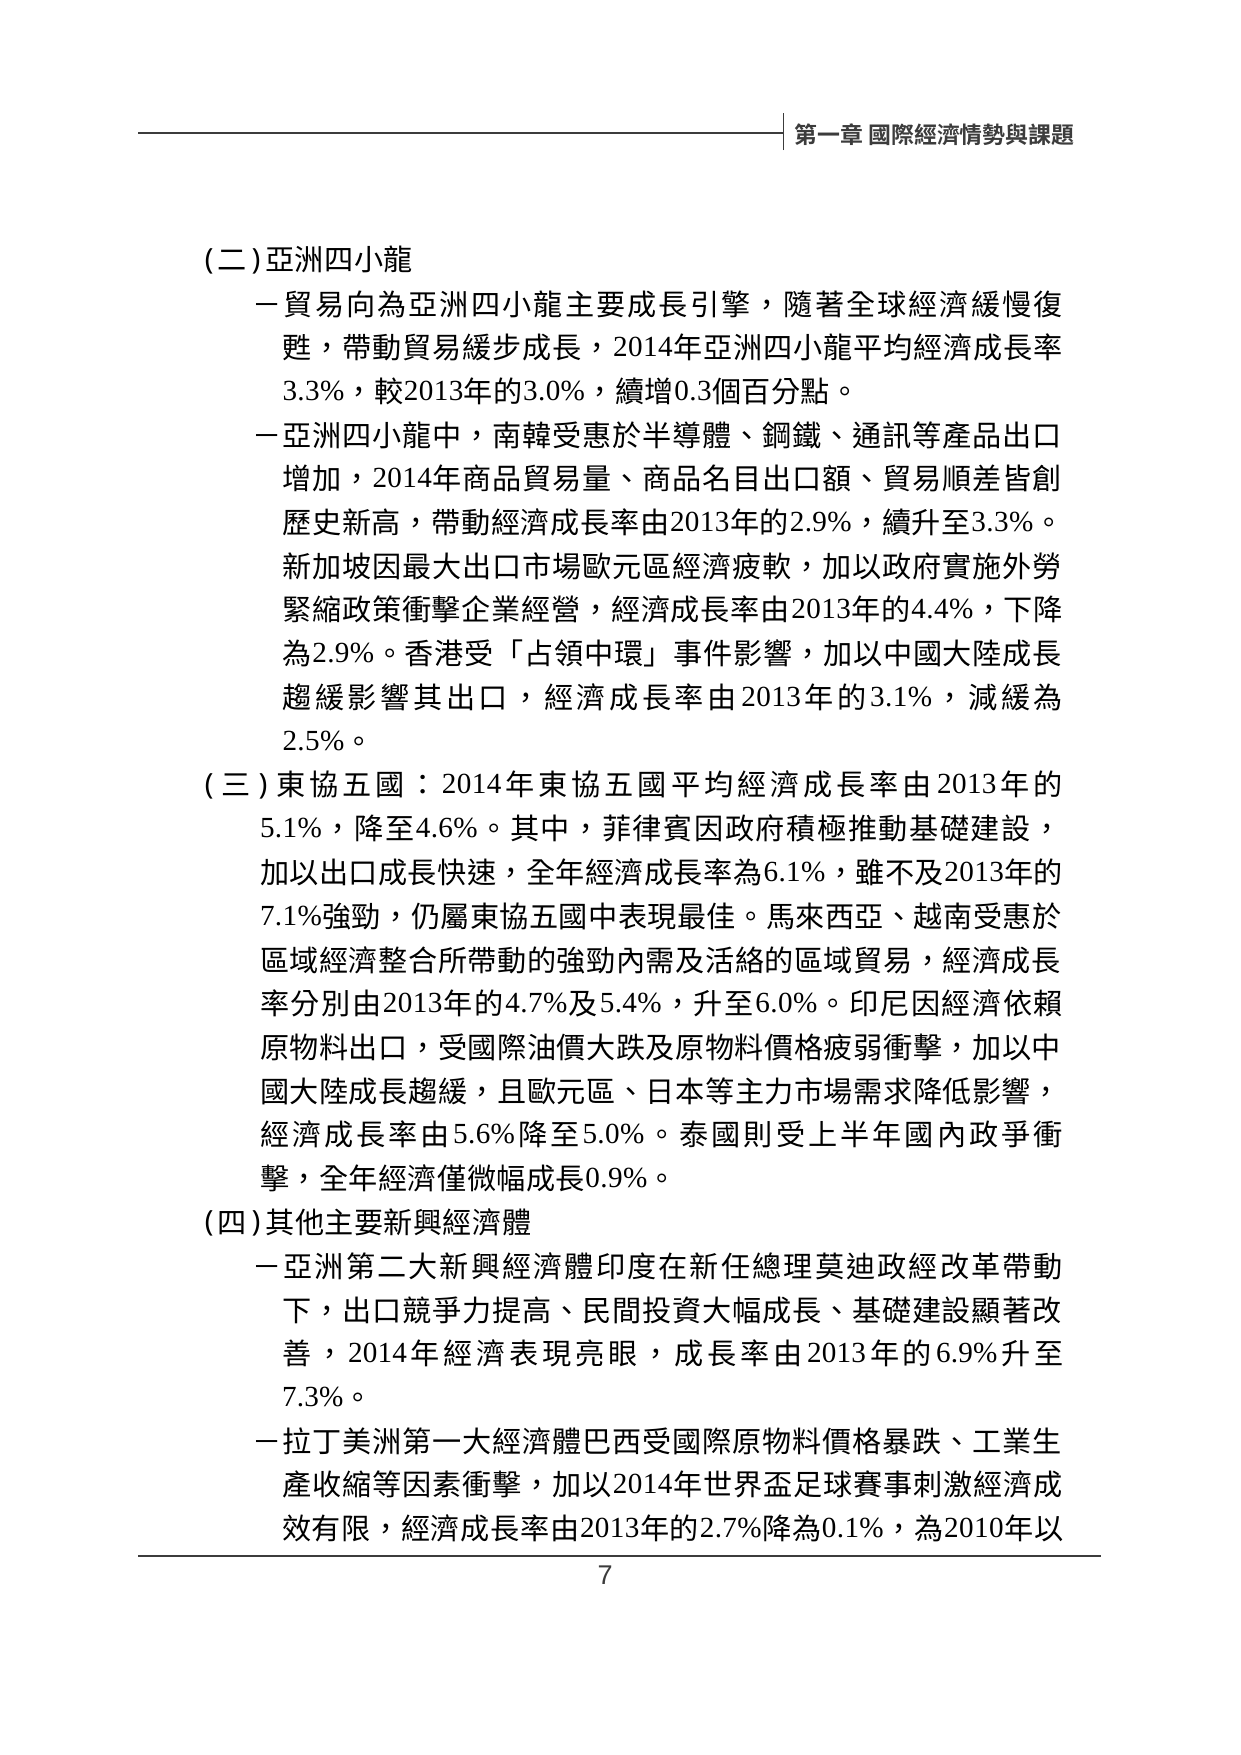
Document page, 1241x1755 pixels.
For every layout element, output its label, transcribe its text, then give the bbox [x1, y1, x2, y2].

text (四)其他主要新興經濟體 [200, 1199, 1063, 1242]
text (三)東協五國：2014年東協五國平均經濟成長率由2013年的5.1%，降至4.6%。其中，菲律賓因政府積極推動基礎建設，加以出口成長快速，全年經濟成長率為6.1%，雖不及2013年的7.1%強勁，仍屬東協五國中表現最佳。馬來西亞、越南受惠於區域經濟整合所帶動的強勁內需及活絡的區域貿易，經濟成長率分別由2013年的4.7%及5.4%，升至6.0%。印尼因經濟依賴原物料出口，受國際油價大跌及原物料價格疲弱衝擊，加以中國大陸成長趨緩，且歐元區、日本等主力市場需求降低影響，經濟成長率由5.6%降至5.0%。泰國則受上半年國內政爭衝擊，全年經濟僅微幅成長0.9%。 [200, 761, 1063, 1199]
text －拉丁美洲第一大經濟體巴西受國際原物料價格暴跌、工業生產收縮等因素衝擊，加以2014年世界盃足球賽事刺激經濟成效有限，經濟成長率由2013年的2.7%降為0.1%，為2010年以 [252, 1417, 1063, 1549]
text －亞洲第二大新興經濟體印度在新任總理莫迪政經改革帶動下，出口競爭力提高、民間投資大幅成長、基礎建設顯著改善，2014年經濟表現亮眼，成長率由2013年的6.9%升至7.3%。 [252, 1242, 1063, 1417]
text (二)亞洲四小龍 [200, 236, 1063, 280]
text －亞洲四小龍中，南韓受惠於半導體、鋼鐵、通訊等產品出口增加，2014年商品貿易量、商品名目出口額、貿易順差皆創歷史新高，帶動經濟成長率由2013年的2.9%，續升至3.3%。新加坡因最大出口市場歐元區經濟疲軟，加以政府實施外勞緊縮政策衝擊企業經營，經濟成長率由2013年的4.4%，下降為2.9%。香港受「占領中環」事件影響，加以中國大陸成長趨緩影響其出口，經濟成長率由2013年的3.1%，減緩為2.5%。 [252, 411, 1063, 761]
text －貿易向為亞洲四小龍主要成長引擎，隨著全球經濟緩慢復甦，帶動貿易緩步成長，2014年亞洲四小龍平均經濟成長率3.3%，較2013年的3.0%，續增0.3個百分點。 [252, 280, 1063, 411]
